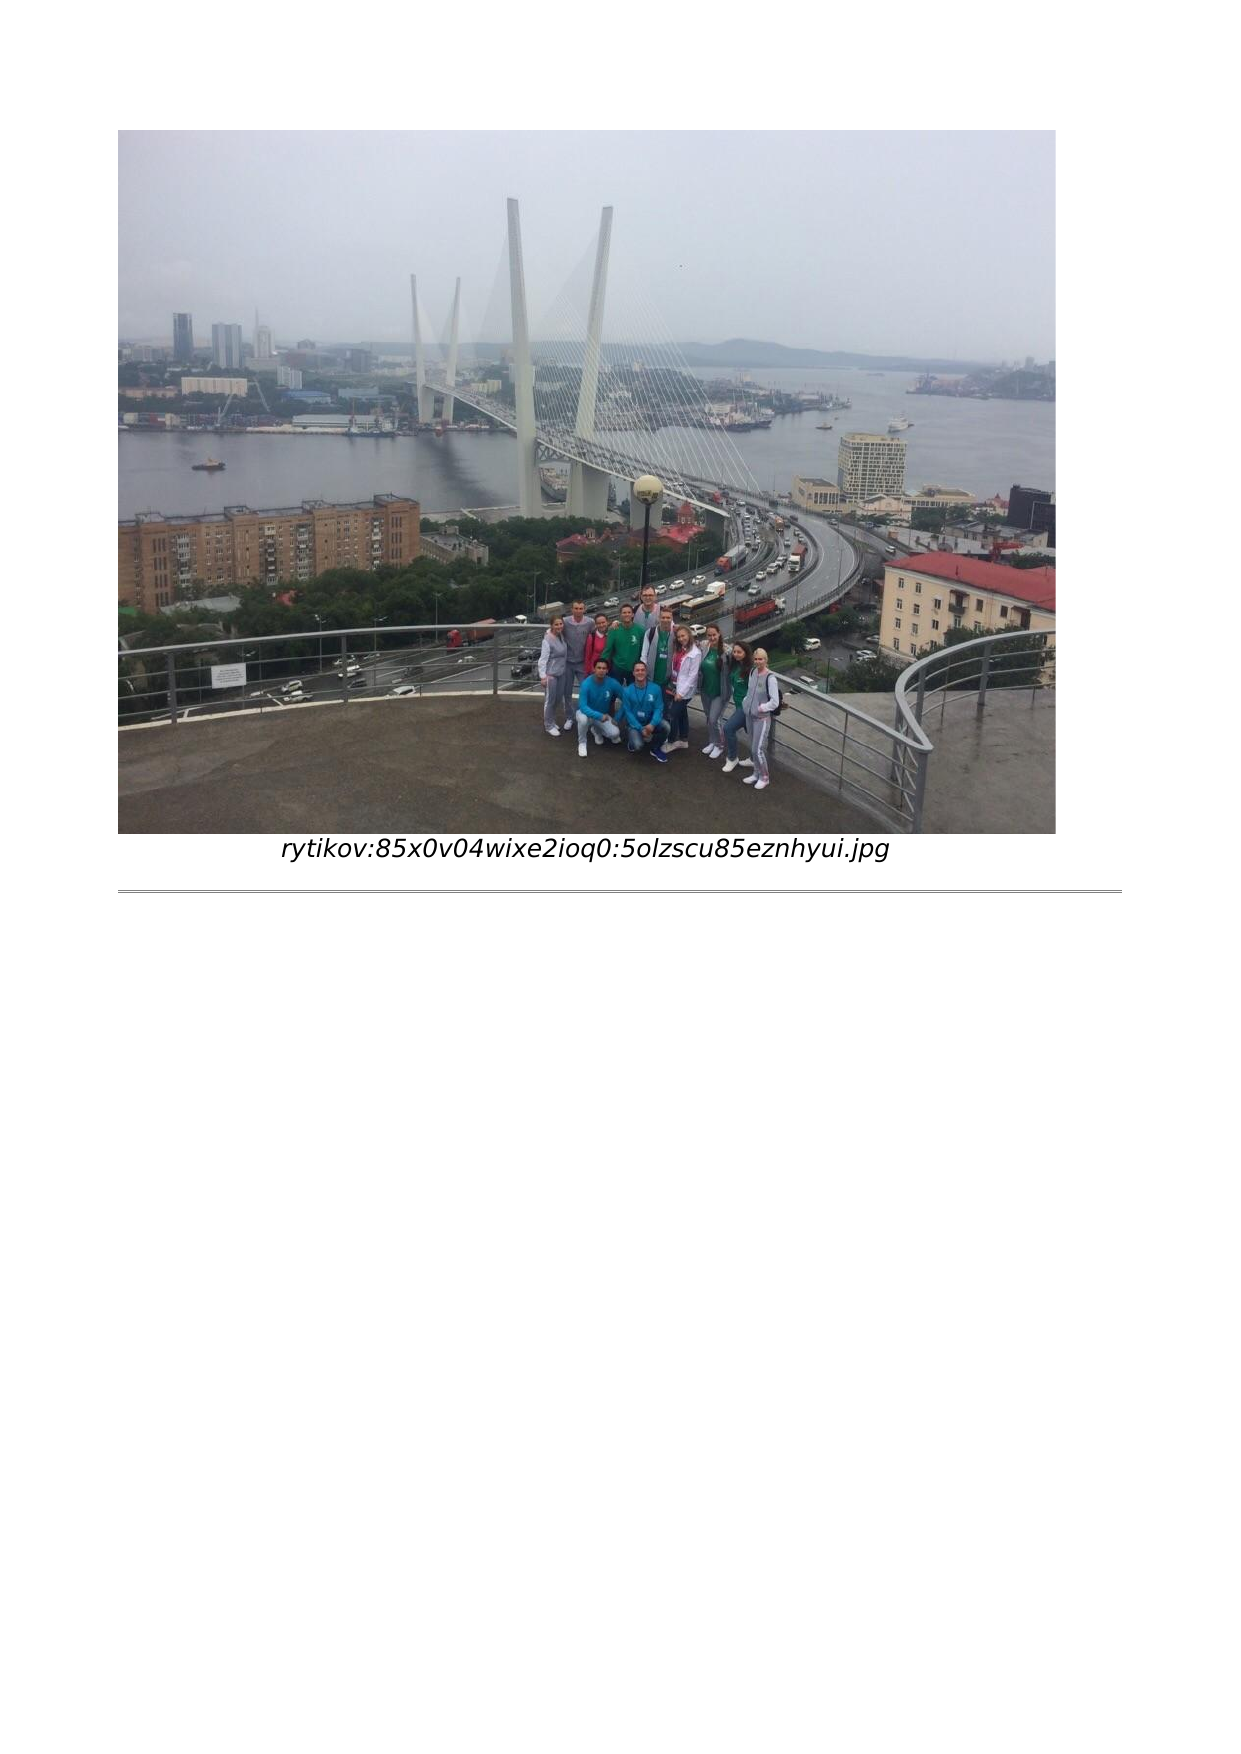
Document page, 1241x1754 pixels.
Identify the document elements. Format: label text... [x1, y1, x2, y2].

text rytikov:85x0v04wixe2ioq0:5olzscu85eznhyui.jpg [118, 834, 1056, 863]
picture [118, 130, 1056, 834]
